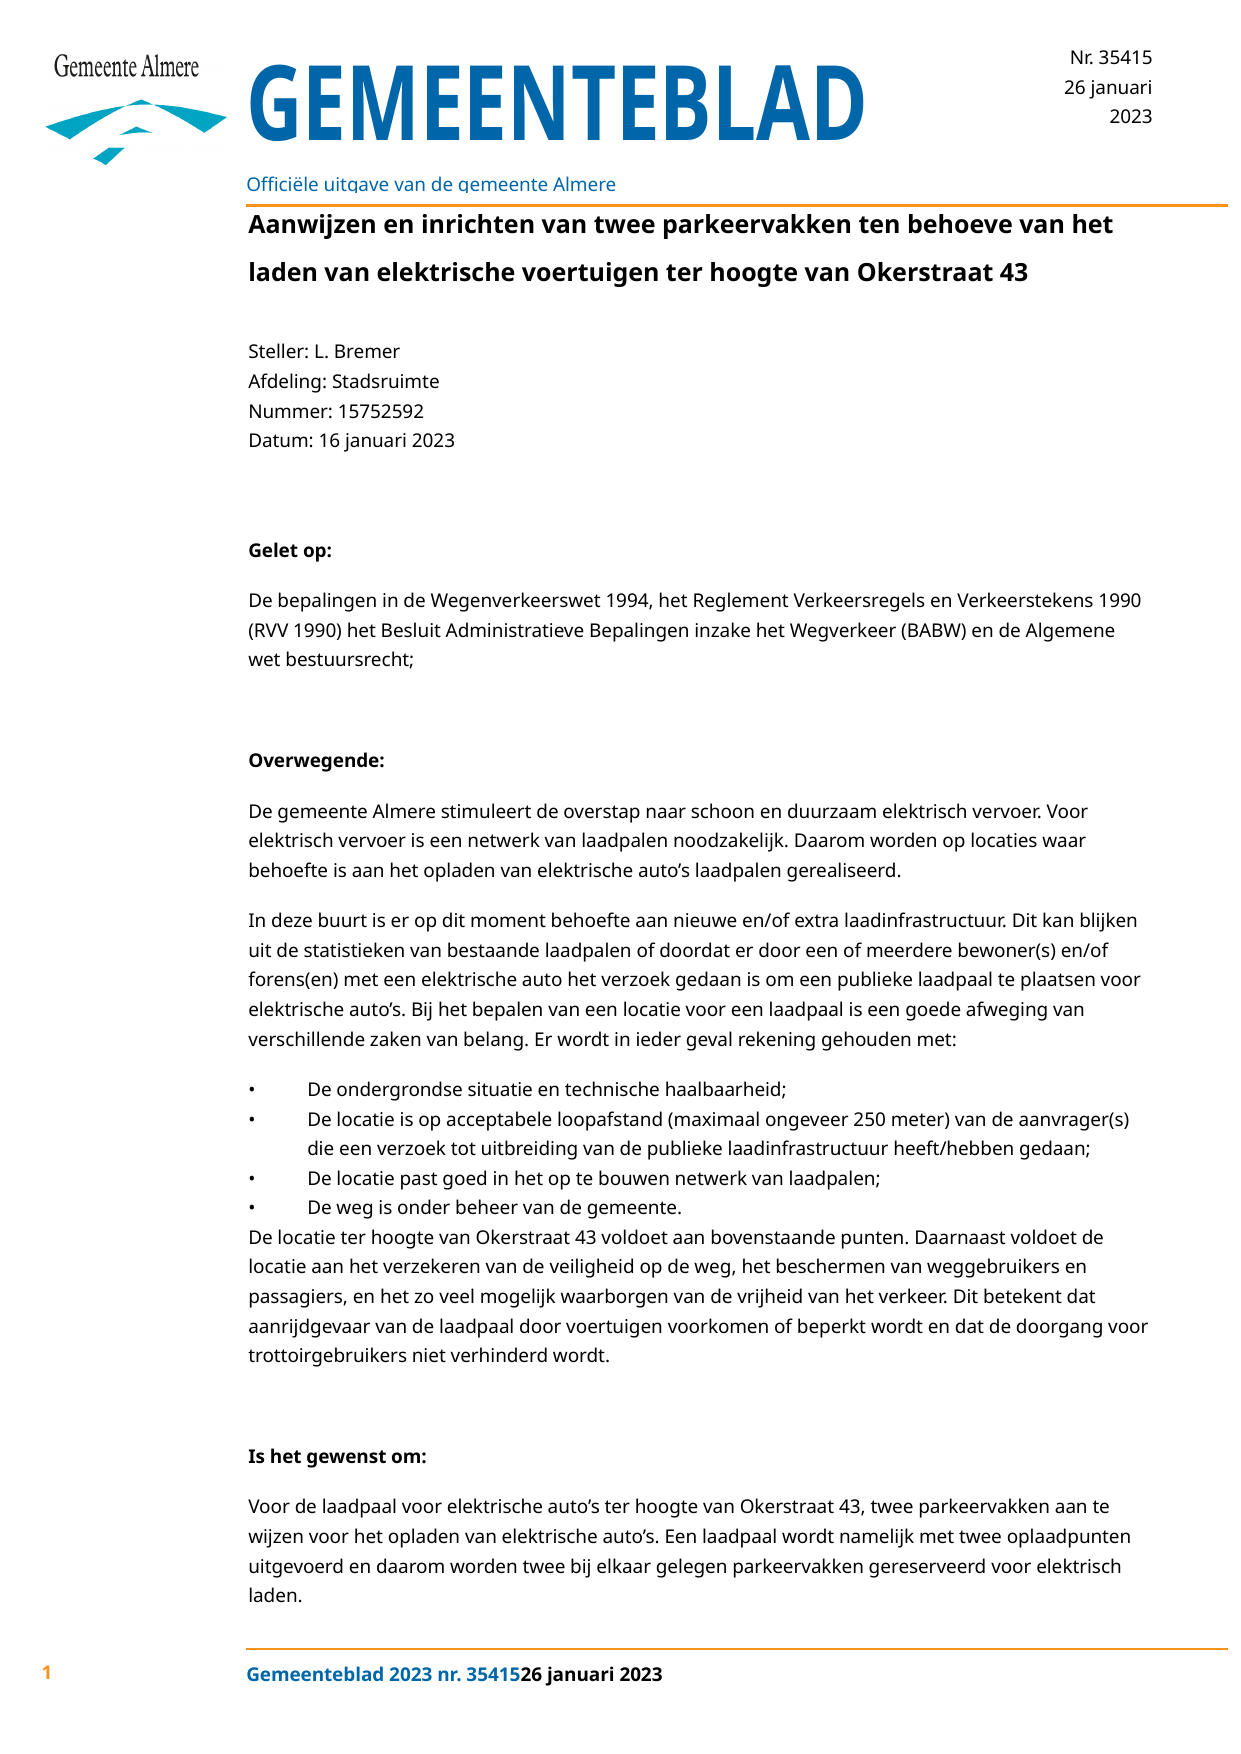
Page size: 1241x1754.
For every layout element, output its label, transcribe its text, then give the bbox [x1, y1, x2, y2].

text Steller: L. Bremer [248, 339, 1152, 364]
text De locatie ter hoogte van Okerstraat 43 voldoet aan bovenstaande punten. Daarnaast voldoet de locatie aan het verzekeren van de veiligheid op de weg, het beschermen van weggebruikers en passagiers, en het zo veel mogelijk waarborgen van de vrijheid van het verkeer. Dit betekent dat aanrijdgevaar van de laadpaal door voertuigen voorkomen of beperkt wordt en dat de doorgang voor trottoirgebruikers niet verhinderd wordt. [248, 1224, 1152, 1368]
text Aanwijzen en inrichten van twee parkeervakken ten behoeve van het laden van elektrische voertuigen ter hoogte van Okerstraat 43 [248, 207, 1152, 288]
list De locatie past goed in het op te bouwen netwerk van laadpalen; [248, 1165, 1152, 1191]
text Voor de laadpaal voor elektrische auto’s ter hoogte van Okerstraat 43, twee parkeervakken aan te wijzen voor het opladen van elektrische auto’s. Een laadpaal wordt namelijk met twee oplaadpunten uitgevoerd en daarom worden twee bij elkaar gelegen parkeervakken gereserveerd voor elektrisch laden. [248, 1494, 1152, 1608]
list De weg is onder beheer van de gemeente. [248, 1194, 1152, 1220]
text Overwegende: [248, 747, 1152, 773]
text Nummer: 15752592 [248, 398, 1152, 423]
text Gelet op: [248, 537, 1152, 563]
text In deze buurt is er op dit moment behoefte aan nieuwe en/of extra laadinfrastructuur. Dit kan blijken uit de statistieken van bestaande laadpalen of doordat er door een of meerdere bewoner(s) en/of forens(en) met een elektrische auto het verzoek gedaan is om een publieke laadpaal te plaatsen voor elektrische auto’s. Bij het bepalen van een locatie voor een laadpaal is een goede afweging van verschillende zaken van belang. Er wordt in ieder geval rekening gehouden met: [248, 907, 1152, 1051]
text Is het gewenst om: [248, 1443, 1152, 1469]
text De bepalingen in de Wegenverkeerswet 1994, het Reglement Verkeersregels en Verkeerstekens 1990 (RVV 1990) het Besluit Administratieve Bepalingen inzake het Wegverkeer (BABW) en de Algemene wet bestuursrecht; [248, 587, 1152, 672]
text De gemeente Almere stimuleert de overstap naar schoon en duurzaam elektrisch vervoer. Voor elektrisch vervoer is een netwerk van laadpalen noodzakelijk. Daarom worden op locaties waar behoefte is aan het opladen van elektrische auto’s laadpalen gerealiseerd. [248, 798, 1152, 883]
list De ondergrondse situatie en technische haalbaarheid; [248, 1076, 1152, 1102]
text Afdeling: Stadsruimte [248, 368, 1152, 394]
list De locatie is op acceptabele loopafstand (maximaal ongeveer 250 meter) van de aanvrager(s) die een verzoek tot uitbreiding van de publieke laadinfrastructuur heeft/hebben gedaan; [248, 1106, 1152, 1161]
picture [41, 47, 231, 172]
text Datum: 16 januari 2023 [248, 427, 1152, 453]
